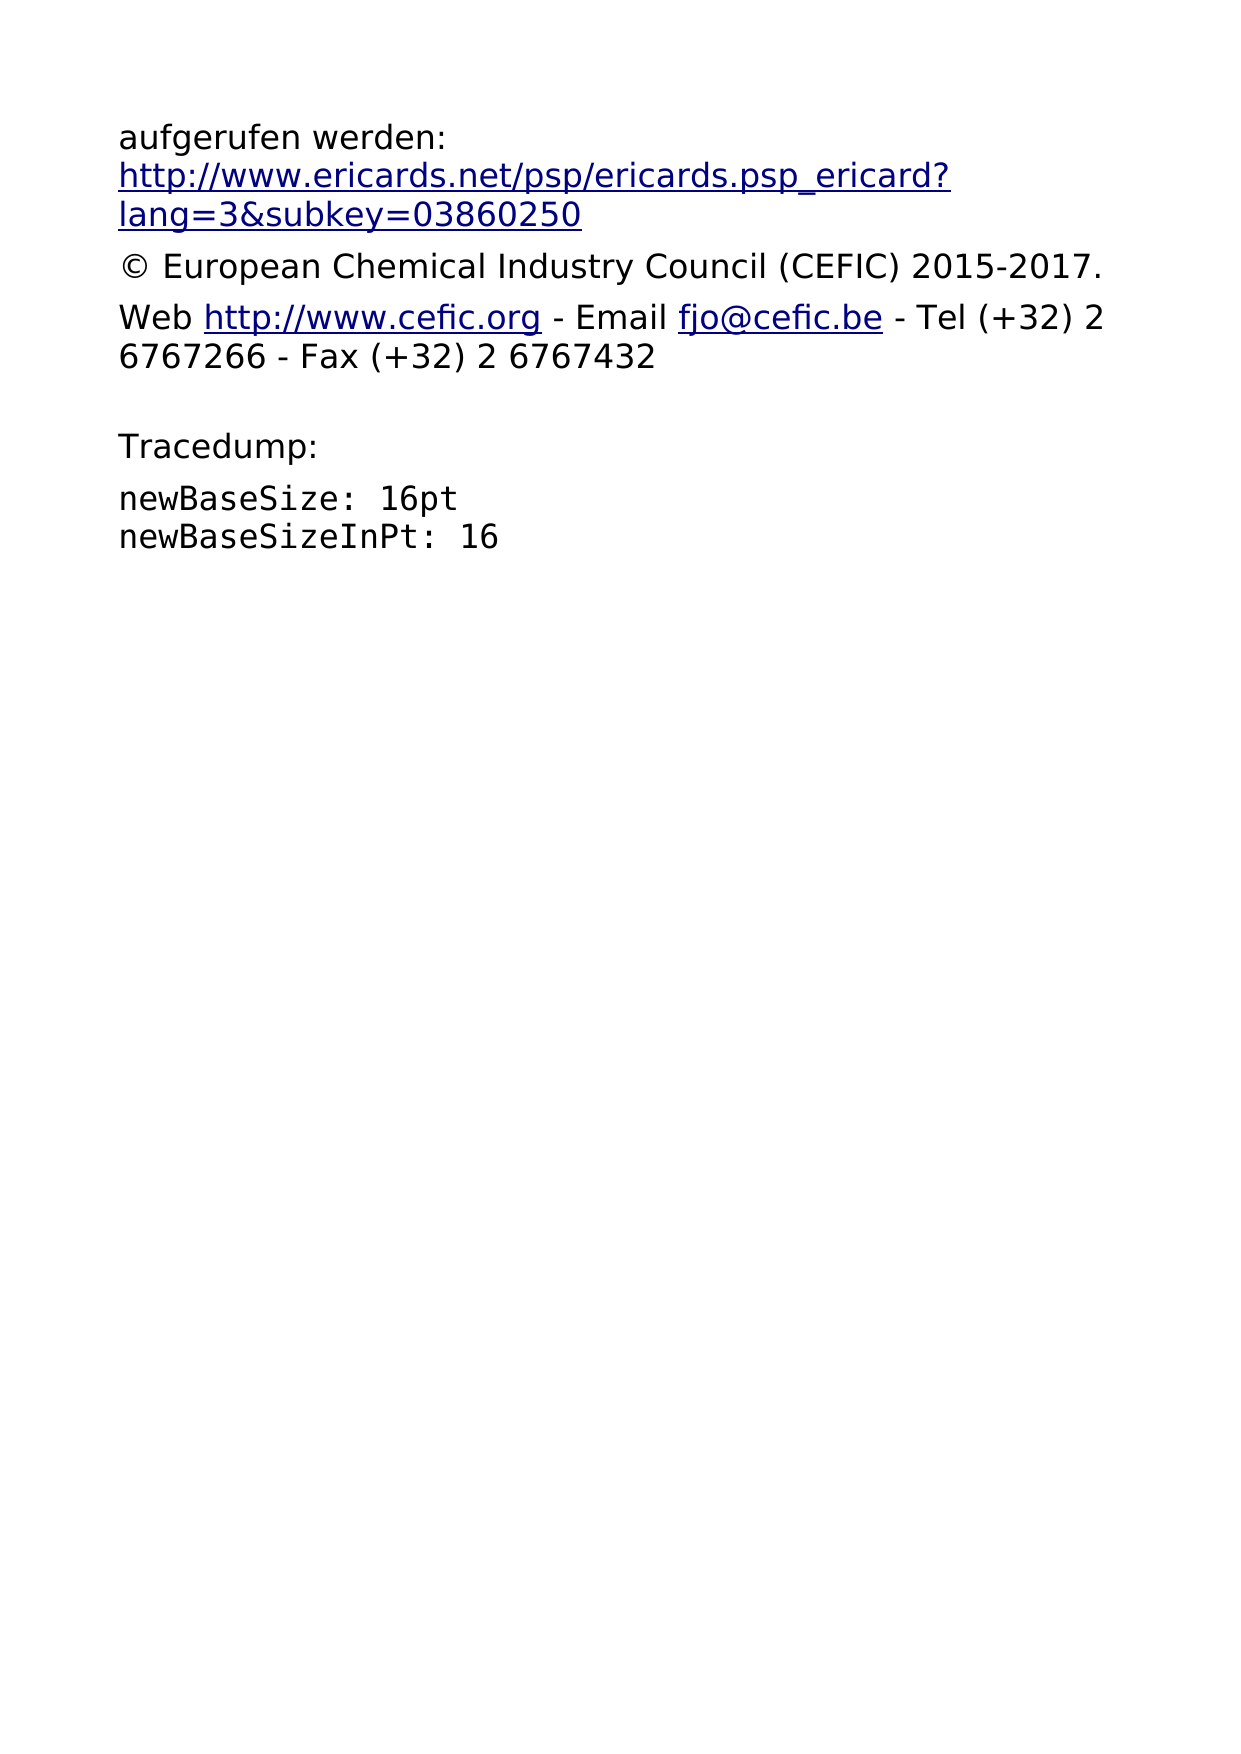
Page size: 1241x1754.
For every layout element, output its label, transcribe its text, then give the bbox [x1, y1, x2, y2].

text © European Chemical Industry Council (CEFIC) 2015-2017. [118, 247, 1122, 286]
text aufgerufen werden: http://www.ericards.net/psp/ericards.psp_ericard?lang=3&subkey=03860250 [118, 118, 1122, 235]
text newBaseSize: 16pt newBaseSizeInPt: 16 [118, 479, 1122, 557]
text Web http://www.cefic.org - Email fjo@cefic.be - Tel (+32) 2 6767266 - Fax (+32) 2 6767432 [118, 298, 1122, 376]
text Tracedump: [118, 389, 1122, 466]
